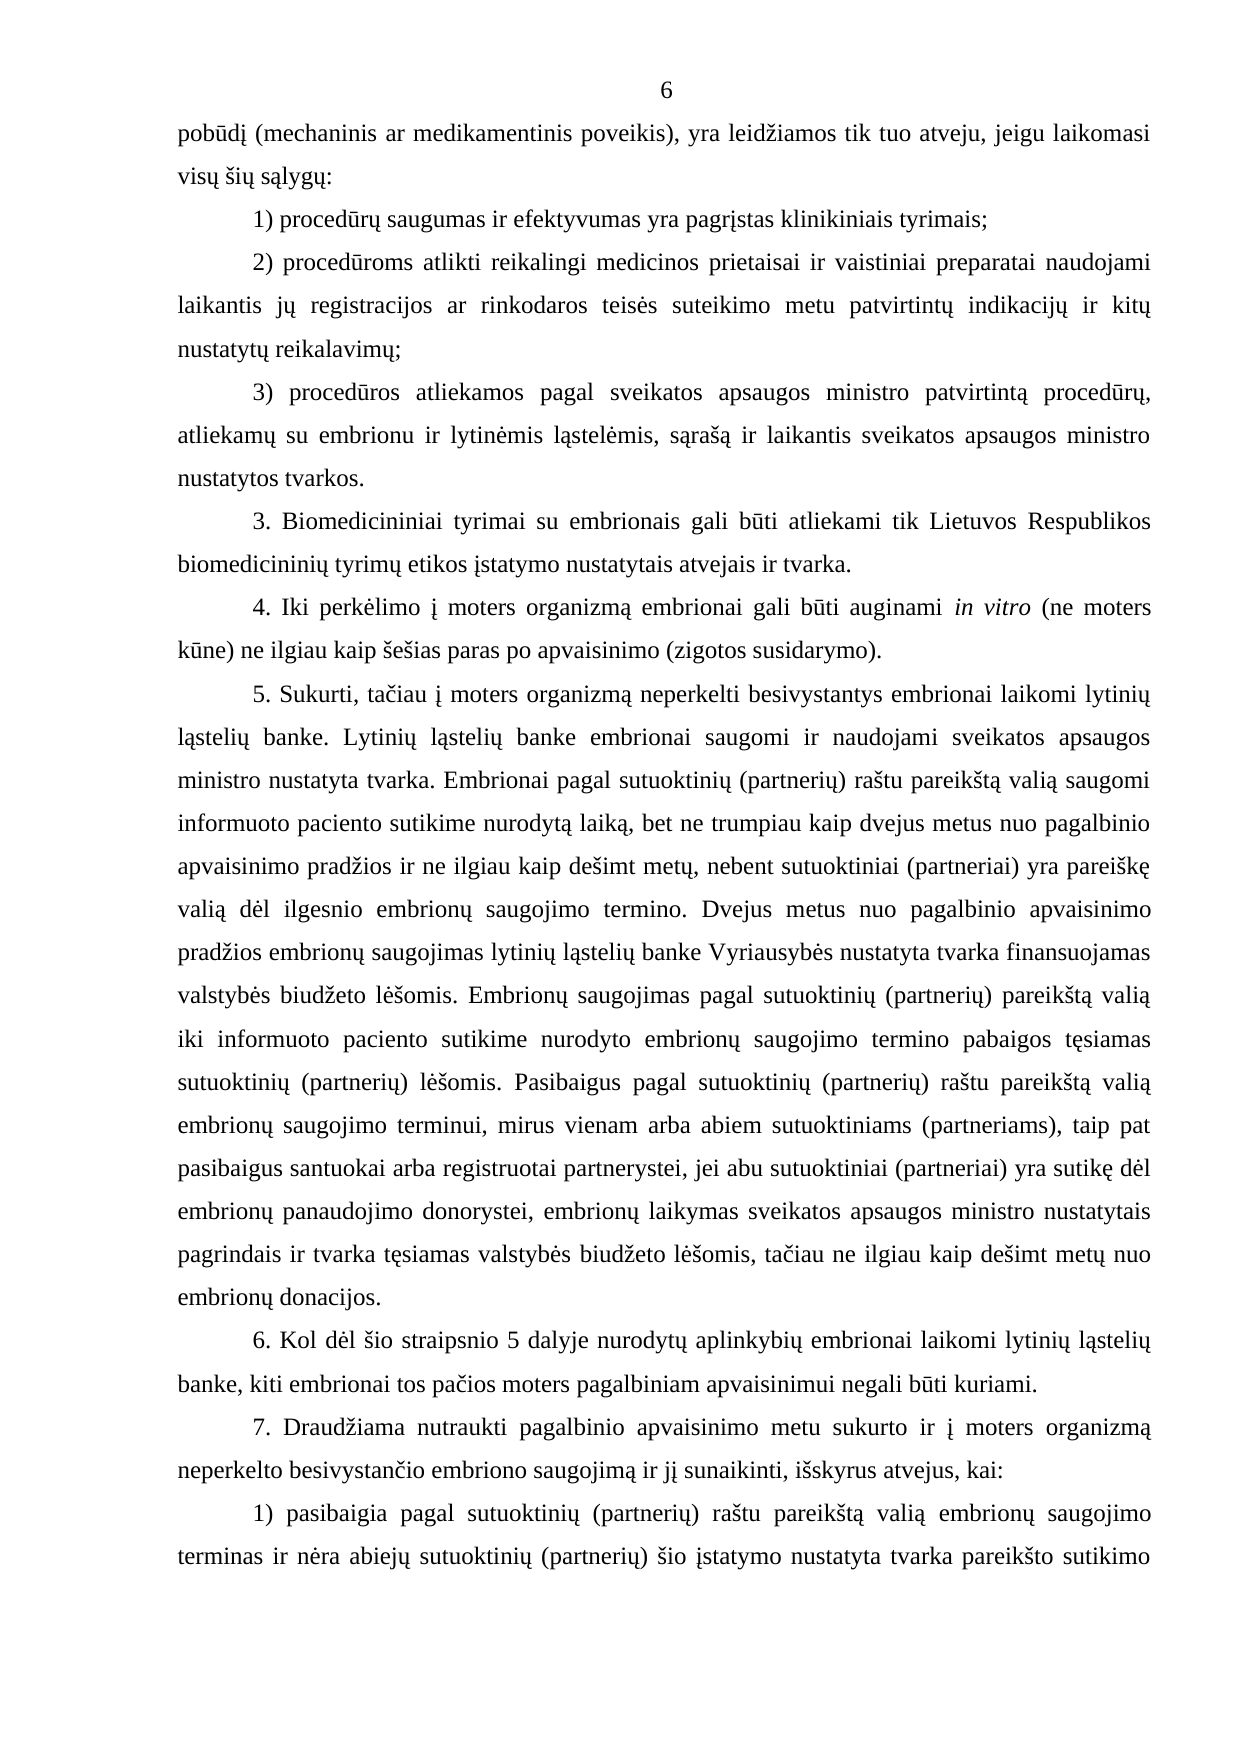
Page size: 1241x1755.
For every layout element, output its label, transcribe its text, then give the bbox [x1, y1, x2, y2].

text pobūdį (mechaninis ar medikamentinis poveikis), yra leidžiamos tik tuo atveju, jeigu laikomasi visų šių sąlygų: [177, 118, 1152, 190]
text 7. Draudžiama nutraukti pagalbinio apvaisinimo metu sukurto ir į moters organizmą neperkelto besivystančio embriono saugojimą ir jį sunaikinti, išskyrus atvejus, kai: [177, 1412, 1152, 1484]
text 4. Iki perkėlimo į moters organizmą embrionai gali būti auginami in vitro (ne moters kūne) ne ilgiau kaip šešias paras po apvaisinimo (zigotos susidarymo). [177, 592, 1152, 664]
text 3) procedūros atliekamos pagal sveikatos apsaugos ministro patvirtintą procedūrų, atliekamų su embrionu ir lytinėmis ląstelėmis, sąrašą ir laikantis sveikatos apsaugos ministro nustatytos tvarkos. [177, 377, 1152, 492]
text 2) procedūroms atlikti reikalingi medicinos prietaisai ir vaistiniai preparatai naudojami laikantis jų registracijos ar rinkodaros teisės suteikimo metu patvirtintų indikacijų ir kitų nustatytų reikalavimų; [177, 247, 1152, 362]
text 3. Biomedicininiai tyrimai su embrionais gali būti atliekami tik Lietuvos Respublikos biomedicininių tyrimų etikos įstatymo nustatytais atvejais ir tvarka. [177, 506, 1152, 578]
text 5. Sukurti, tačiau į moters organizmą neperkelti besivystantys embrionai laikomi lytinių ląstelių banke. Lytinių ląstelių banke embrionai saugomi ir naudojami sveikatos apsaugos ministro nustatyta tvarka. Embrionai pagal sutuoktinių (partnerių) raštu pareikštą valią saugomi informuoto paciento sutikime nurodytą laiką, bet ne trumpiau kaip dvejus metus nuo pagalbinio apvaisinimo pradžios ir ne ilgiau kaip dešimt metų, nebent sutuoktiniai (partneriai) yra pareiškę valią dėl ilgesnio embrionų saugojimo termino. Dvejus metus nuo pagalbinio apvaisinimo pradžios embrionų saugojimas lytinių ląstelių banke Vyriausybės nustatyta tvarka finansuojamas valstybės biudžeto lėšomis. Embrionų saugojimas pagal sutuoktinių (partnerių) pareikštą valią iki informuoto paciento sutikime nurodyto embrionų saugojimo termino pabaigos tęsiamas sutuoktinių (partnerių) lėšomis. Pasibaigus pagal sutuoktinių (partnerių) raštu pareikštą valią embrionų saugojimo terminui, mirus vienam arba abiem sutuoktiniams (partneriams), taip pat pasibaigus santuokai arba registruotai partnerystei, jei abu sutuoktiniai (partneriai) yra sutikę dėl embrionų panaudojimo donorystei, embrionų laikymas sveikatos apsaugos ministro nustatytais pagrindais ir tvarka tęsiamas valstybės biudžeto lėšomis, tačiau ne ilgiau kaip dešimt metų nuo embrionų donacijos. [177, 679, 1152, 1311]
text 1) pasibaigia pagal sutuoktinių (partnerių) raštu pareikštą valią embrionų saugojimo terminas ir nėra abiejų sutuoktinių (partnerių) šio įstatymo nustatyta tvarka pareikšto sutikimo [177, 1498, 1152, 1570]
text 1) procedūrų saugumas ir efektyvumas yra pagrįstas klinikiniais tyrimais; [177, 204, 1152, 233]
text 6. Kol dėl šio straipsnio 5 dalyje nurodytų aplinkybių embrionai laikomi lytinių ląstelių banke, kiti embrionai tos pačios moters pagalbiniam apvaisinimui negali būti kuriami. [177, 1326, 1152, 1397]
